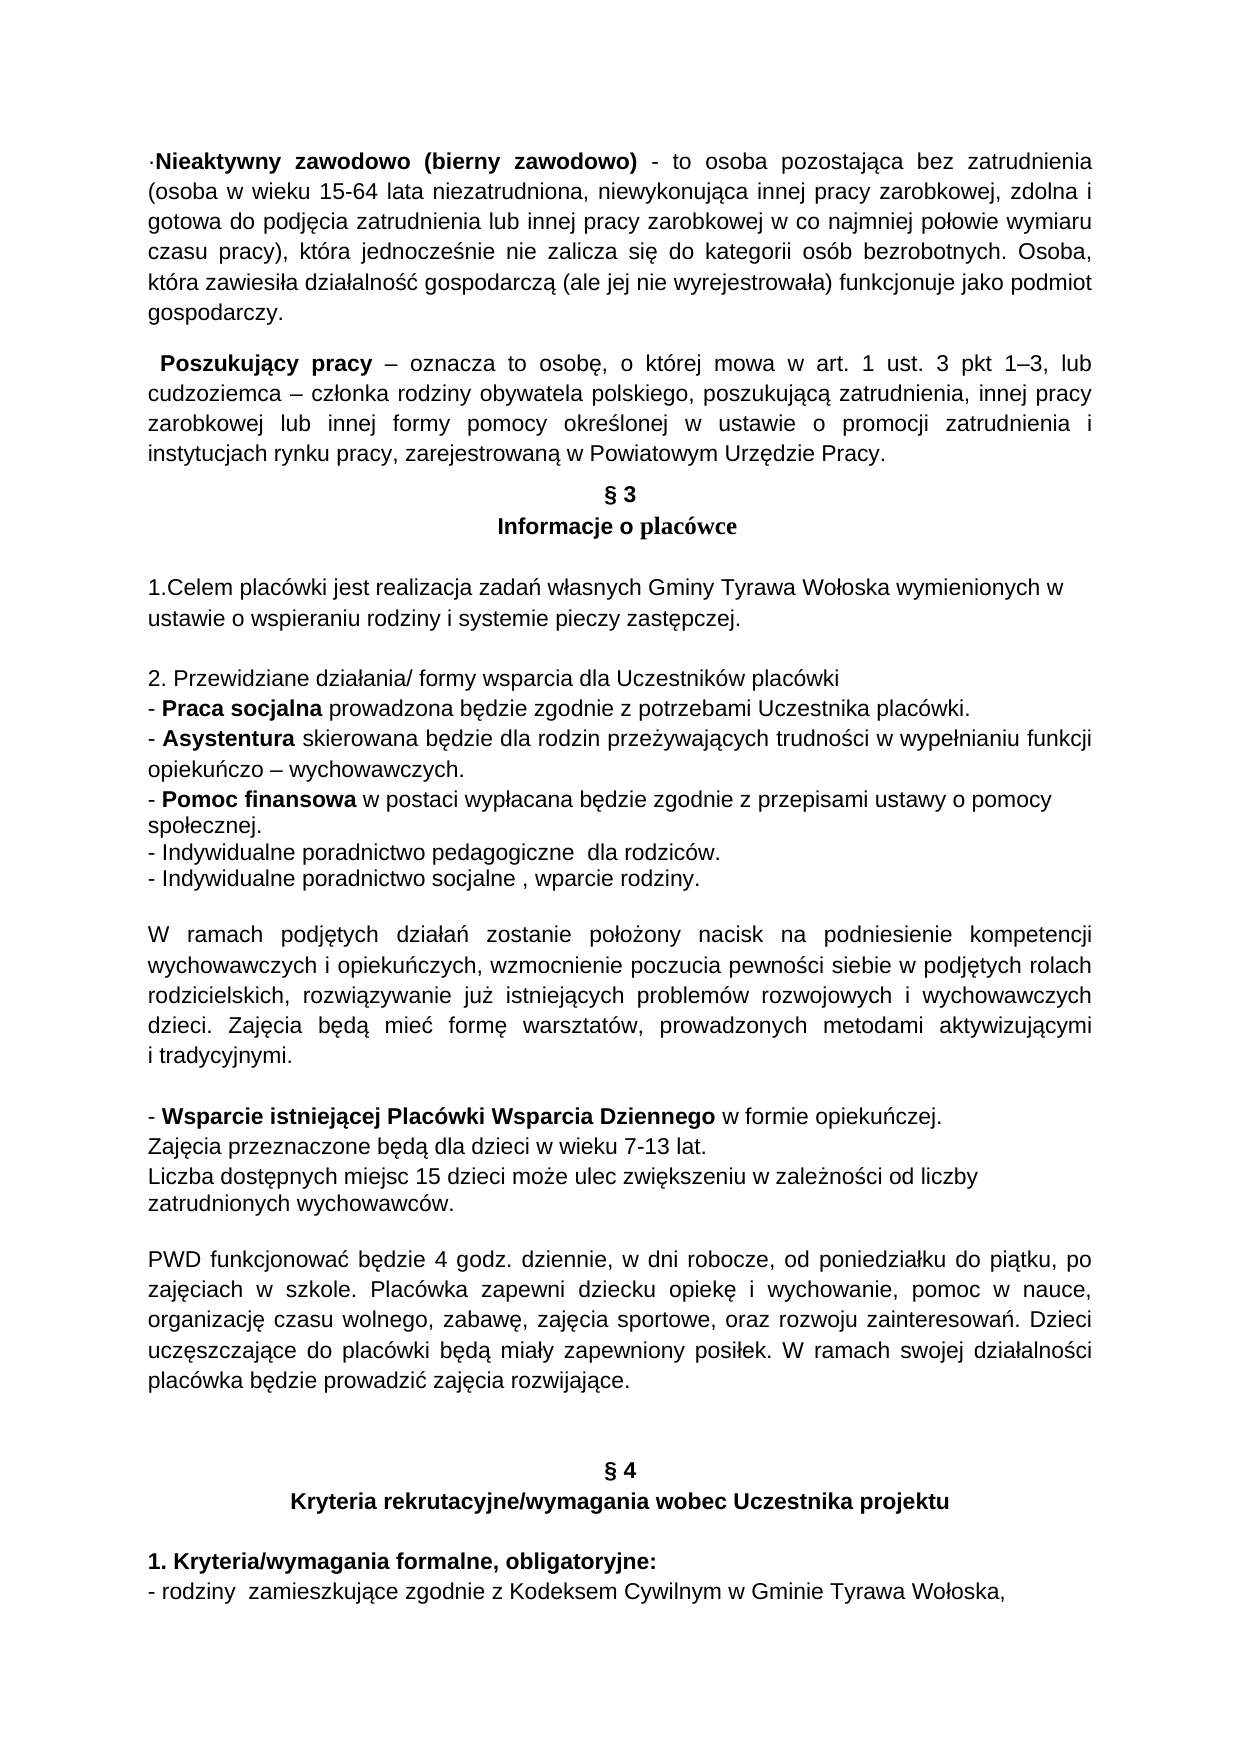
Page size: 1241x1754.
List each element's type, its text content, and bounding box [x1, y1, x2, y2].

text - Indywidualne poradnictwo pedagogiczne dla rodziców. [148, 838, 1093, 865]
text - Pomoc finansowa w postaci wypłacana będzie zgodnie z przepisami ustawy o pomocy społecznej. [148, 786, 1093, 838]
text - Indywidualne poradnictwo socjalne , wparcie rodziny. [148, 865, 1093, 891]
text W ramach podjętych działań zostanie położony nacisk na podniesienie kompetencji wychowawczych i opiekuńczych, wzmocnienie poczucia pewności siebie w podjętych rolach rodzicielskich, rozwiązywanie już istniejących problemów rozwojowych i wychowawczych dzieci. Zajęcia będą mieć formę warsztatów, prowadzonych metodami aktywizującymi i tradycyjnymi. [148, 921, 1093, 1069]
text Informacje o placówce [148, 511, 1093, 540]
text Zajęcia przeznaczone będą dla dzieci w wieku 7-13 lat. [148, 1133, 1093, 1159]
text § 4 [148, 1457, 1093, 1484]
text 1. Kryteria/wymagania formalne, obligatoryjne: [148, 1548, 1093, 1574]
text § 3 [148, 481, 1093, 507]
text ·Nieaktywny zawodowo (bierny zawodowo) - to osoba pozostająca bez zatrudnienia (osoba w wieku 15-64 lata niezatrudniona, niewykonująca innej pracy zarobkowej, zdolna i gotowa do podjęcia zatrudnienia lub innej pracy zarobkowej w co najmniej połowie wymiaru czasu pracy), która jednocześnie nie zalicza się do kategorii osób bezrobotnych. Osoba, która zawiesiła działalność gospodarczą (ale jej nie wyrejestrowała) funkcjonuje jako podmiot gospodarczy. [148, 148, 1093, 325]
text PWD funkcjonować będzie 4 godz. dziennie, w dni robocze, od poniedziałku do piątku, po zajęciach w szkole. Placówka zapewni dziecku opiekę i wychowanie, pomoc w nauce, organizację czasu wolnego, zabawę, zajęcia sportowe, oraz rozwoju zainteresowań. Dzieci uczęszczające do placówki będą miały zapewniony posiłek. W ramach swojej działalności placówka będzie prowadzić zajęcia rozwijające. [148, 1246, 1093, 1393]
text - rodziny zamieszkujące zgodnie z Kodeksem Cywilnym w Gminie Tyrawa Wołoska, [148, 1578, 1093, 1605]
text - Praca socjalna prowadzona będzie zgodnie z potrzebami Uczestnika placówki. [148, 695, 1093, 722]
text - Asystentura skierowana będzie dla rodzin przeżywających trudności w wypełnianiu funkcji opiekuńczo – wychowawczych. [148, 725, 1093, 782]
text Kryteria rekrutacyjne/wymagania wobec Uczestnika projektu [148, 1488, 1093, 1514]
text - Wsparcie istniejącej Placówki Wsparcia Dziennego w formie opiekuńczej. [148, 1103, 1093, 1129]
text Liczba dostępnych miejsc 15 dzieci może ulec zwiększeniu w zależności od liczby zatrudnionych wychowawców. [148, 1163, 1093, 1216]
text 1.Celem placówki jest realizacja zadań własnych Gminy Tyrawa Wołoska wymienionych w ustawie o wspieraniu rodziny i systemie pieczy zastępczej. [148, 574, 1093, 631]
text Poszukujący pracy – oznacza to osobę, o której mowa w art. 1 ust. 3 pkt 1–3, lub cudzoziemca – członka rodziny obywatela polskiego, poszukującą zatrudnienia, innej pracy zarobkowej lub innej formy pomocy określonej w ustawie o promocji zatrudnienia i instytucjach rynku pracy, zarejestrowaną w Powiatowym Urzędzie Pracy. [148, 350, 1093, 467]
text 2. Przewidziane działania/ formy wsparcia dla Uczestników placówki [148, 665, 1093, 691]
